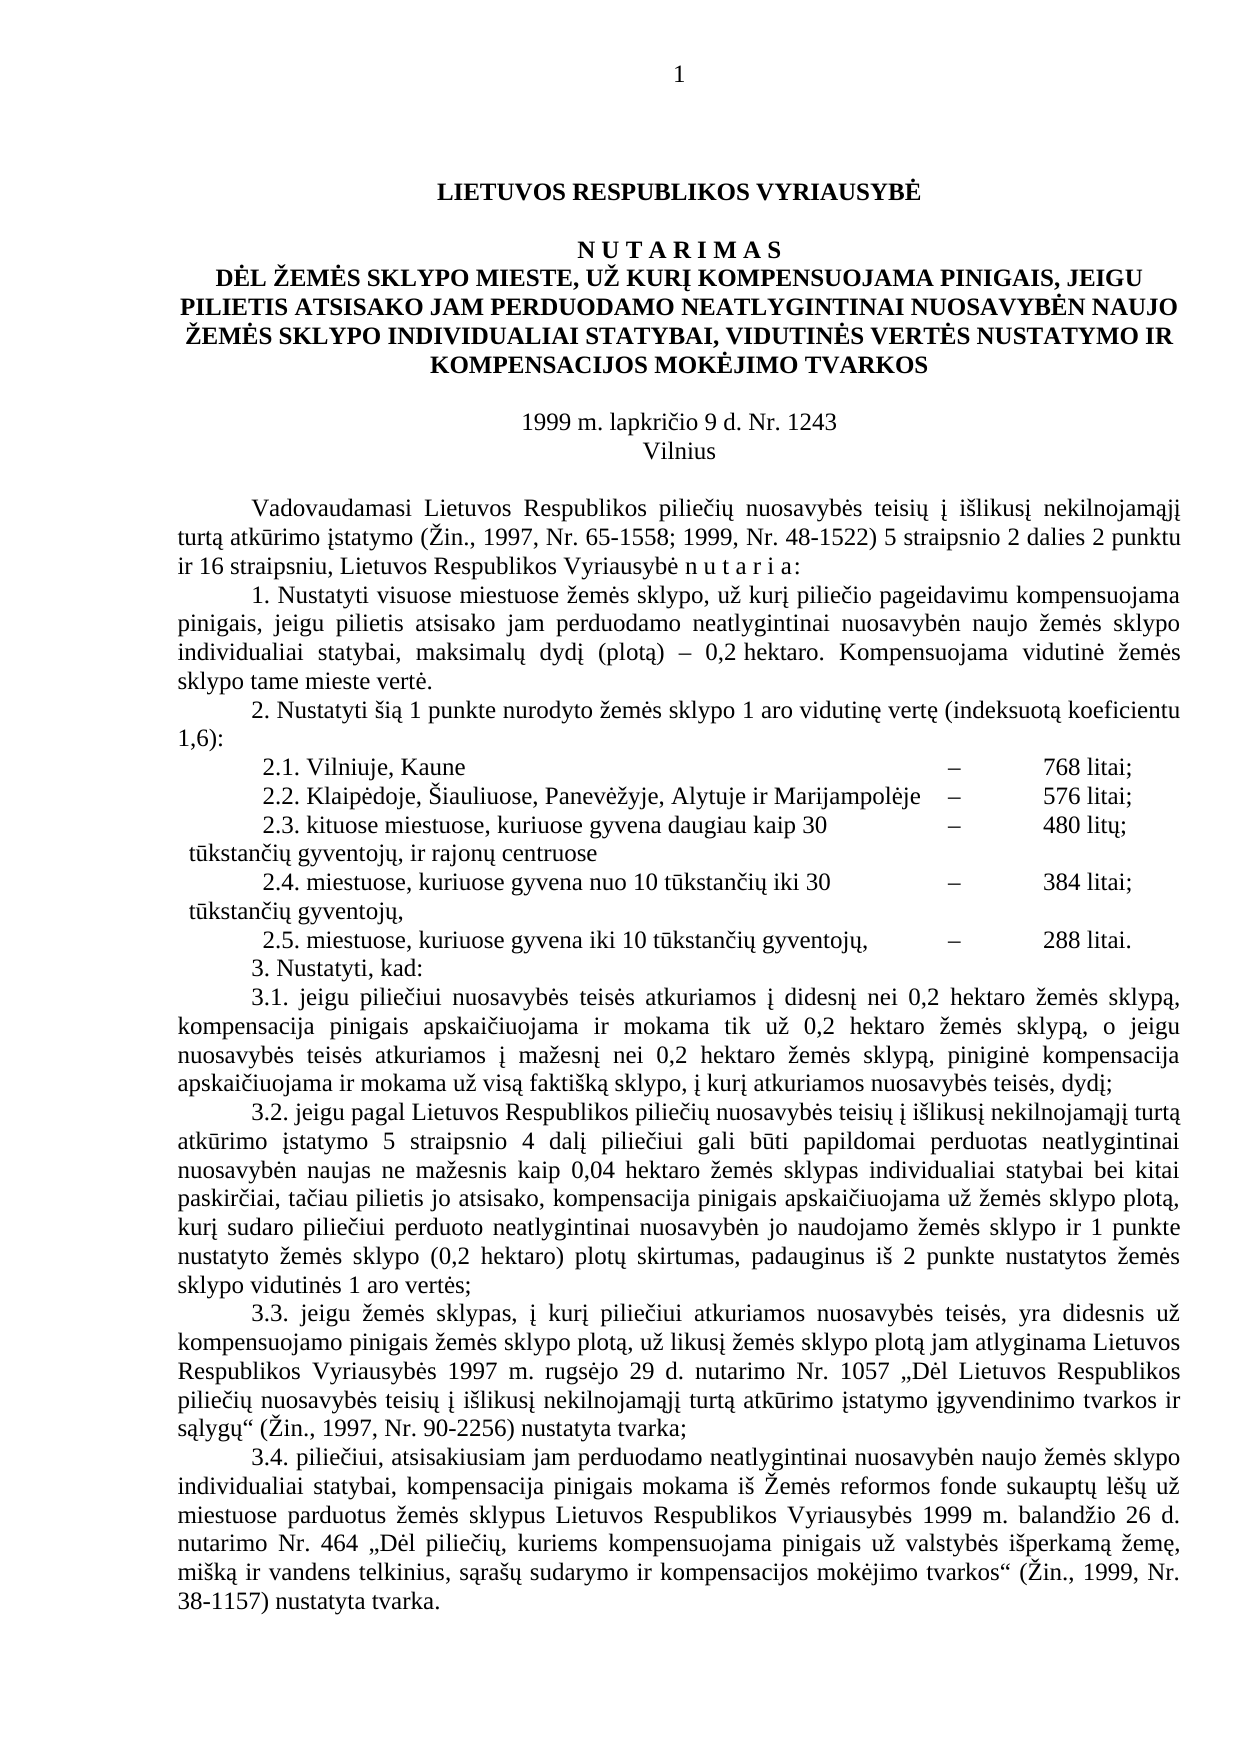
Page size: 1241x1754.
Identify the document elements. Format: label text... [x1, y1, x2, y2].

text 3.3. jeigu žemės sklypas, į kurį piliečiui atkuriamos nuosavybės teisės, yra didesnis už kompensuojamo pinigais žemės sklypo plotą, už likusį žemės sklypo plotą jam atlyginama Lietuvos Respublikos Vyriausybės 1997 m. rugsėjo 29 d. nutarimo Nr. 1057 „Dėl Lietuvos Respublikos piliečių nuosavybės teisių į išlikusį nekilnojamąjį turtą atkūrimo įstatymo įgyvendinimo tvarkos ir sąlygų“ (Žin., 1997, Nr. 90-2256) nustatyta tvarka; [177, 1298, 1181, 1442]
table_cell 2.5. miestuose, kuriuose gyvena iki 10 tūkstančių gyventojų, [177, 925, 937, 953]
text DĖL ŽEMĖS SKLYPO MIESTE, UŽ KURĮ KOMPENSUOJAMA PINIGAIS, JEIGU PILIETIS ATSISAKO JAM PERDUODAMO NEATLYGINTINAI NUOSAVYBĖN NAUJO ŽEMĖS SKLYPO INDIVIDUALIAI STATYBAI, VIDUTINĖS VERTĖS NUSTATYMO IR KOMPENSACIJOS MOKĖJIMO TVARKOS [177, 263, 1181, 378]
table_cell – [937, 781, 1032, 810]
text 3.1. jeigu piliečiui nuosavybės teisės atkuriamos į didesnį nei 0,2 hektaro žemės sklypą, kompensacija pinigais apskaičiuojama ir mokama tik už 0,2 hektaro žemės sklypą, o jeigu nuosavybės teisės atkuriamos į mažesnį nei 0,2 hektaro žemės sklypą, piniginė kompensacija apskaičiuojama ir mokama už visą faktišką sklypo, į kurį atkuriamos nuosavybės teisės, dydį; [177, 982, 1181, 1097]
table_header 2.1. Vilniuje, Kaune [177, 752, 937, 781]
table_cell 576 litai; [1032, 781, 1181, 810]
text 3.4. piliečiui, atsisakiusiam jam perduodamo neatlygintinai nuosavybėn naujo žemės sklypo individualiai statybai, kompensacija pinigais mokama iš Žemės reformos fonde sukauptų lėšų už miestuose parduotus žemės sklypus Lietuvos Respublikos Vyriausybės 1999 m. balandžio 26 d. nutarimo Nr. 464 „Dėl piliečių, kuriems kompensuojama pinigais už valstybės išperkamą žemę, mišką ir vandens telkinius, sąrašų sudarymo ir kompensacijos mokėjimo tvarkos“ (Žin., 1999, Nr. 38-1157) nustatyta tvarka. [177, 1442, 1181, 1615]
text LIETUVOS RESPUBLIKOS VYRIAUSYBĖ [177, 177, 1181, 206]
table_header – [937, 752, 1032, 781]
table_cell 288 litai. [1032, 925, 1181, 953]
text Vadovaudamasi Lietuvos Respublikos piliečių nuosavybės teisių į išlikusį nekilnojamąjį turtą atkūrimo įstatymo (Žin., 1997, Nr. 65-1558; 1999, Nr. 48-1522) 5 straipsnio 2 dalies 2 punktu ir 16 straipsniu, Lietuvos Respublikos Vyriausybė nutaria: [177, 493, 1181, 580]
text 3. Nustatyti, kad: [177, 953, 1181, 982]
table_cell 2.2. Klaipėdoje, Šiauliuose, Panevėžyje, Alytuje ir Marijampolėje [177, 781, 937, 810]
text 2. Nustatyti šią 1 punkte nurodyto žemės sklypo 1 aro vidutinę vertę (indeksuotą koeficientu 1,6): [177, 695, 1181, 752]
table_cell 2.3. kituose miestuose, kuriuose gyvena daugiau kaip 30 tūkstančių gyventojų, ir rajonų centruose [177, 810, 937, 867]
table_cell 480 litų; [1032, 810, 1181, 867]
table_cell 2.4. miestuose, kuriuose gyvena nuo 10 tūkstančių iki 30 tūkstančių gyventojų, [177, 867, 937, 925]
table_cell – [937, 925, 1032, 953]
text 1999 m. lapkričio 9 d. Nr. 1243 [177, 407, 1181, 436]
text 1. Nustatyti visuose miestuose žemės sklypo, už kurį piliečio pageidavimu kompensuojama pinigais, jeigu pilietis atsisako jam perduodamo neatlygintinai nuosavybėn naujo žemės sklypo individualiai statybai, maksimalų dydį (plotą) – 0,2 hektaro. Kompensuojama vidutinė žemės sklypo tame mieste vertė. [177, 580, 1181, 695]
table_header 768 litai; [1032, 752, 1181, 781]
table_cell 384 litai; [1032, 867, 1181, 925]
text Vilnius [177, 436, 1181, 465]
text 3.2. jeigu pagal Lietuvos Respublikos piliečių nuosavybės teisių į išlikusį nekilnojamąjį turtą atkūrimo įstatymo 5 straipsnio 4 dalį piliečiui gali būti papildomai perduotas neatlygintinai nuosavybėn naujas ne mažesnis kaip 0,04 hektaro žemės sklypas individualiai statybai bei kitai paskirčiai, tačiau pilietis jo atsisako, kompensacija pinigais apskaičiuojama už žemės sklypo plotą, kurį sudaro piliečiui perduoto neatlygintinai nuosavybėn jo naudojamo žemės sklypo ir 1 punkte nustatyto žemės sklypo (0,2 hektaro) plotų skirtumas, padauginus iš 2 punkte nustatytos žemės sklypo vidutinės 1 aro vertės; [177, 1097, 1181, 1298]
table_cell – [937, 867, 1032, 925]
text N U T A R I M A S [177, 235, 1181, 263]
table_cell – [937, 810, 1032, 867]
